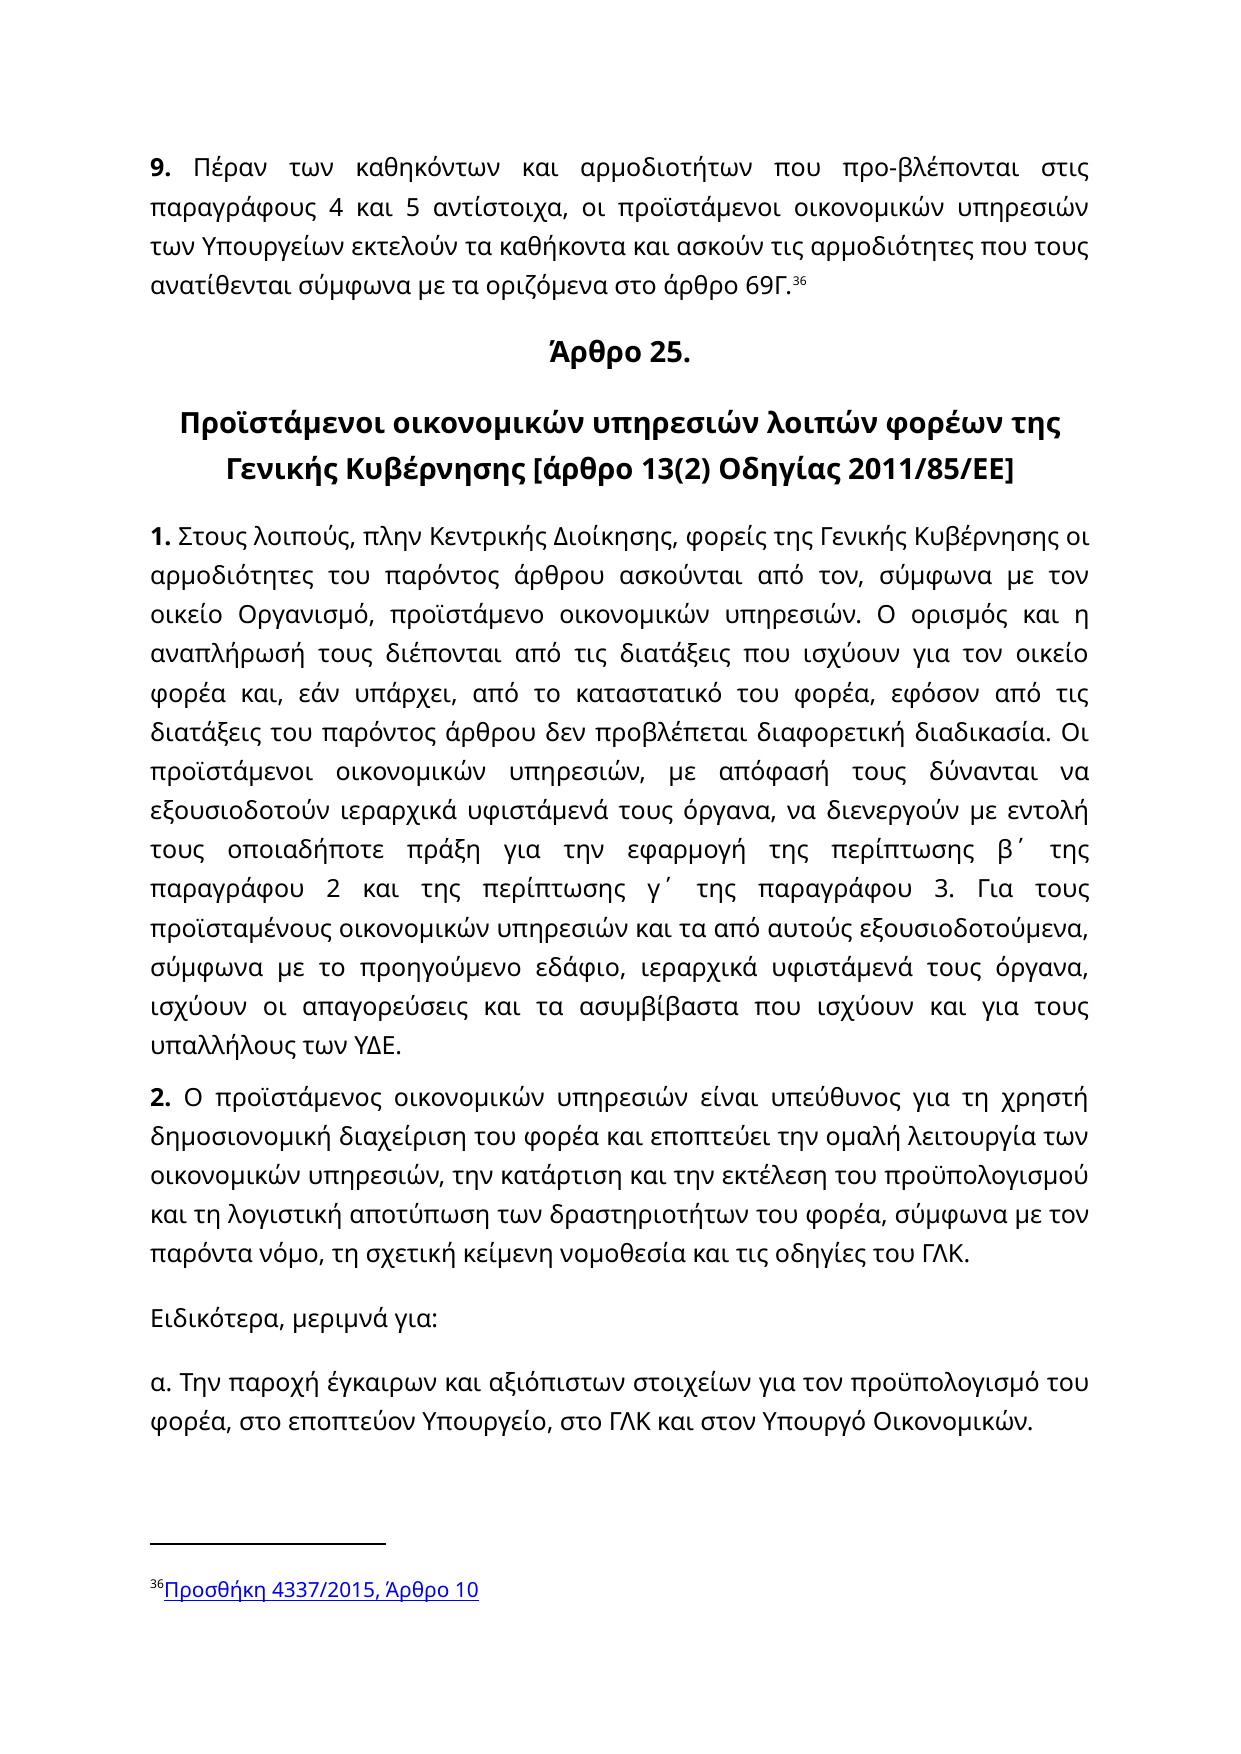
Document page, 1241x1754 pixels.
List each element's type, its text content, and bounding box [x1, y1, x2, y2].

text 2. Ο προϊστάμενος οικονομικών υπηρεσιών είναι υπεύθυνος για τη χρηστή δημοσιονομική διαχείριση του φορέα και εποπτεύει την ομαλή λειτουργία των οικονομικών υπηρεσιών, την κατάρτιση και την εκτέλεση του προϋπολογισμού και τη λογιστική αποτύπωση των δραστηριοτήτων του φορέα, σύμφωνα με τον παρόντα νόμο, τη σχετική κείμενη νομοθεσία και τις οδηγίες του ΓΛΚ. [150, 1079, 1090, 1270]
text α. Την παροχή έγκαιρων και αξιόπιστων στοιχείων για τον προϋπολογισμό του φορέα, στο εποπτεύον Υπουργείο, στο ΓΛΚ και στον Υπουργό Οικονομικών. [150, 1364, 1090, 1438]
text 9. Πέραν των καθηκόντων και αρμοδιοτήτων που προ-βλέπονται στις παραγράφους 4 και 5 αντίστοιχα, οι προϊστάμενοι οικονομικών υπηρεσιών των Υπουργείων εκτελούν τα καθήκοντα και ασκούν τις αρμοδιότητες που τους ανατίθενται σύμφωνα με τα οριζόμενα στο άρθρο 69Γ. [150, 150, 1090, 302]
subtitle Προϊστάμενοι οικονομικών υπηρεσιών λοιπών φορέων της Γενικής Κυβέρνησης [άρθρο 13(2) Οδηγίας 2011/85/ΕΕ] [150, 402, 1090, 488]
text Προσθήκη 4337/2015, Άρθρο 10 [150, 1576, 1090, 1604]
text Ειδικότερα, μεριμνά για: [150, 1300, 1090, 1334]
text 1. Στους λοιπούς, πλην Κεντρικής Διοίκησης, φορείς της Γενικής Κυβέρνησης οι αρμοδιότητες του παρόντος άρθρου ασκούνται από τον, σύμφωνα με τον οικείο Οργανισμό, προϊστάμενο οικονομικών υπηρεσιών. Ο ορισμός και η αναπλήρωσή τους διέπονται από τις διατάξεις που ισχύουν για τον οικείο φορέα και, εάν υπάρχει, από το καταστατικό του φορέα, εφόσον από τις διατάξεις του παρόντος άρθρου δεν προβλέπεται διαφορετική διαδικασία. Οι προϊστάμενοι οικονομικών υπηρεσιών, με απόφασή τους δύνανται να εξουσιοδοτούν ιεραρχικά υφιστάμενά τους όργανα, να διενεργούν με εντολή τους οποιαδήποτε πράξη για την εφαρμογή της περίπτωσης β΄ της παραγράφου 2 και της περίπτωσης γ΄ της παραγράφου 3. Για τους προϊσταμένους οικονομικών υπηρεσιών και τα από αυτούς εξουσιοδοτούμενα, σύμφωνα με το προηγούμενο εδάφιο, ιεραρχικά υφιστάμενά τους όργανα, ισχύουν οι απαγορεύσεις και τα ασυμβίβαστα που ισχύουν και για τους υπαλλήλους των ΥΔΕ. [150, 518, 1090, 1062]
subtitle Άρθρο 25. [150, 332, 1090, 371]
